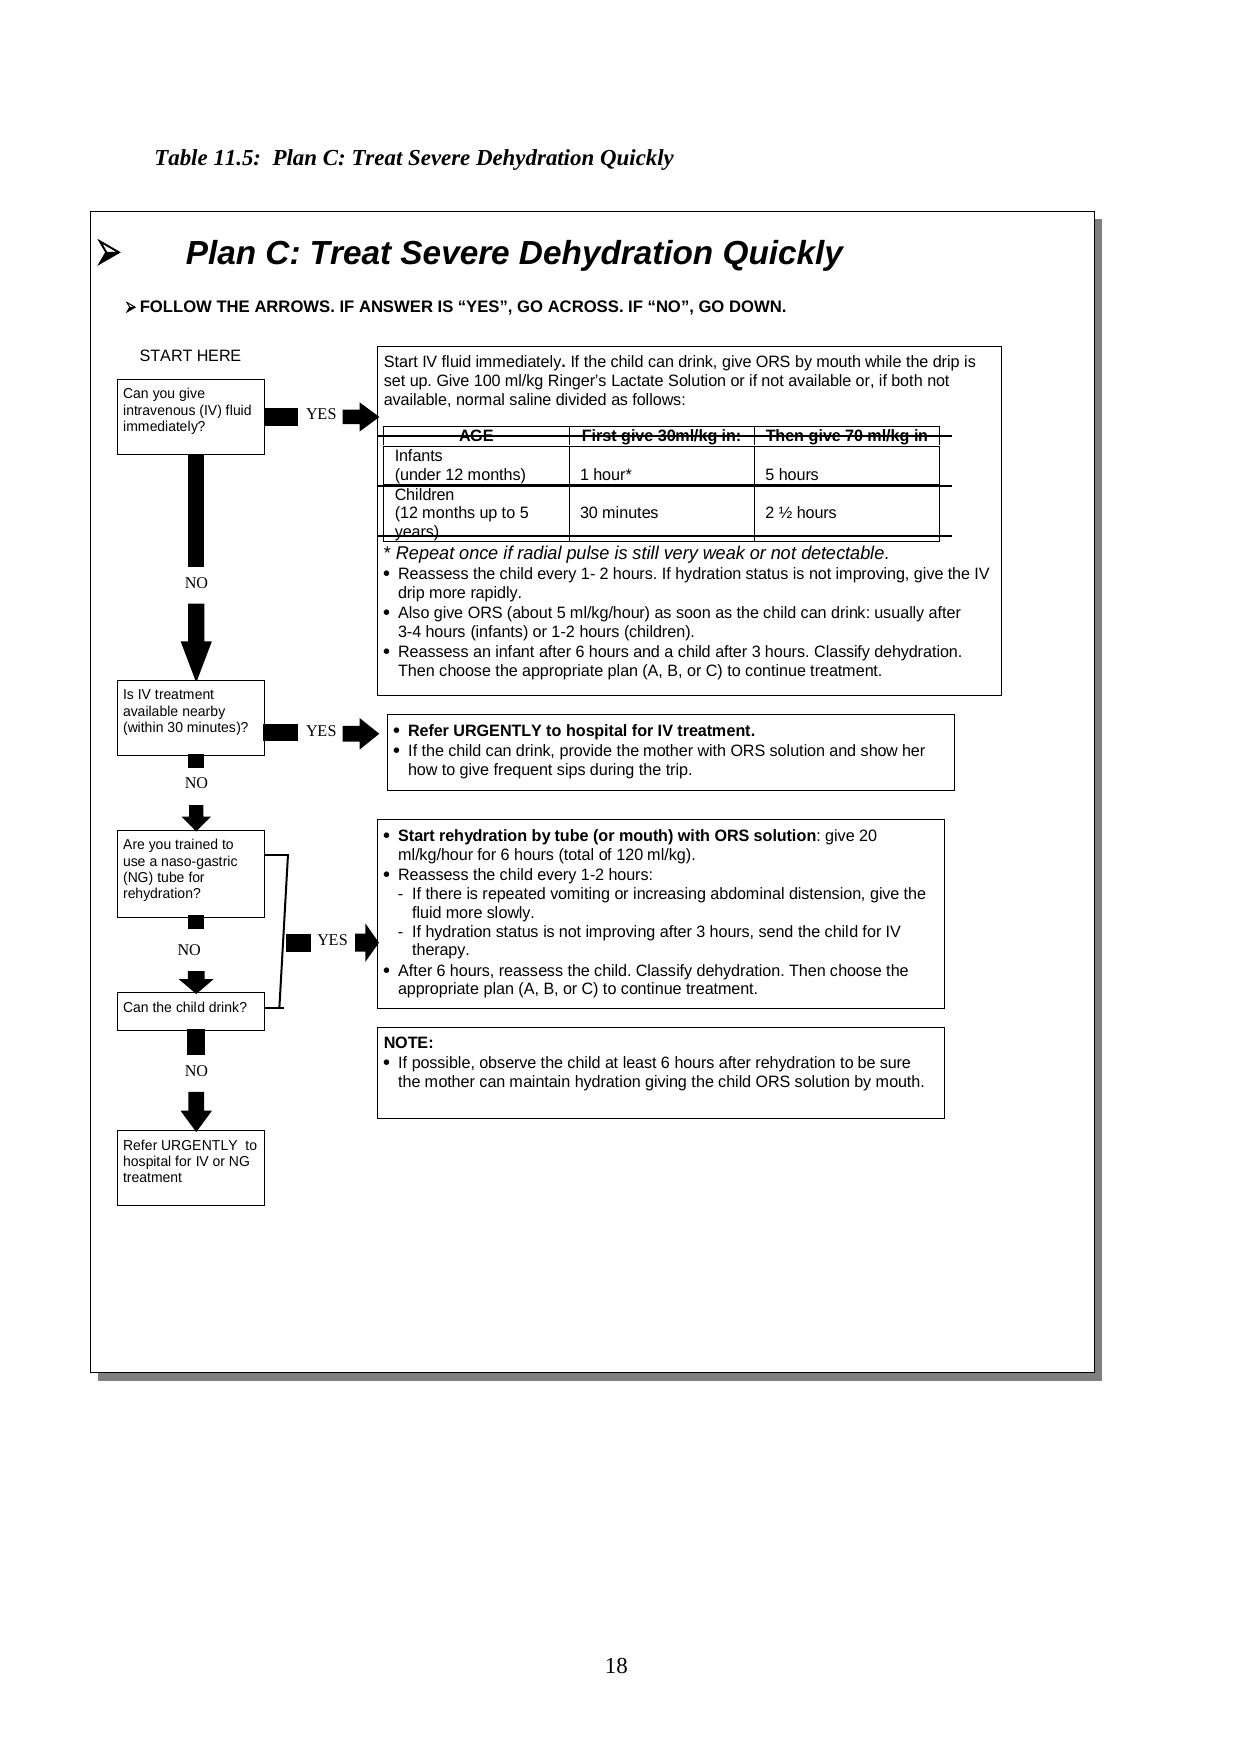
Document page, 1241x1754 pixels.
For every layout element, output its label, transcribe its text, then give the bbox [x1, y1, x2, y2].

text  Plan C: Treat Severe Dehydration Quickly [96, 234, 1088, 271]
text  FOLLOW THE ARROWS. IF ANSWER IS “YES”, GO ACROSS. IF “NO”, GO DOWN. [125, 297, 1088, 316]
text Table 11.5: Plan C: Treat Severe Dehydration Quickly [154, 145, 1078, 170]
